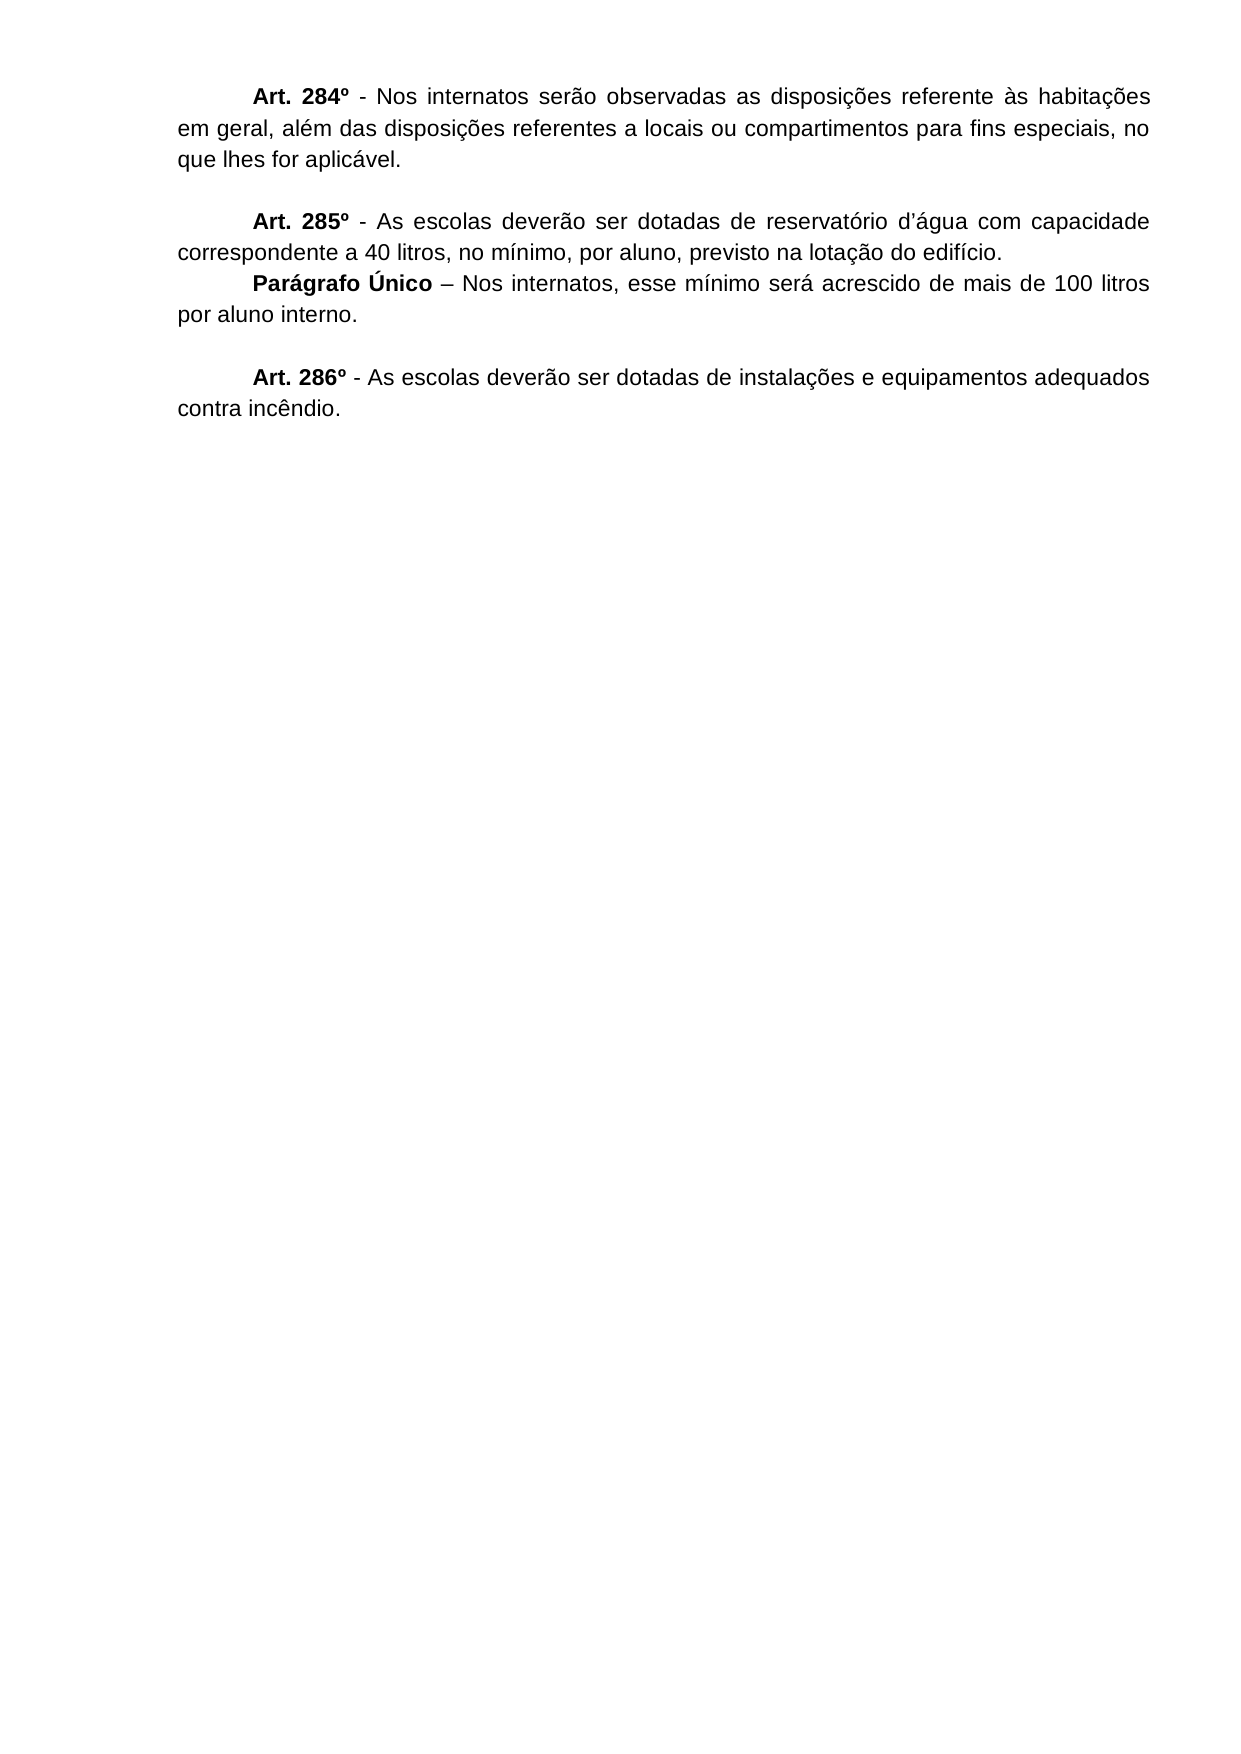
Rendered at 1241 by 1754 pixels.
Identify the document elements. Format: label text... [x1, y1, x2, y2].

text Art. 286º - As escolas deverão ser dotadas de instalações e equipamentos adequados contra incêndio. [177, 363, 1152, 421]
text Parágrafo Único – Nos internatos, esse mínimo será acrescido de mais de 100 litros por aluno interno. [177, 269, 1152, 328]
text Art. 285º - As escolas deverão ser dotadas de reservatório d’água com capacidade correspondente a 40 litros, no mínimo, por aluno, previsto na lotação do edifício. [177, 207, 1152, 266]
text Art. 284º - Nos internatos serão observadas as disposições referente às habitações em geral, além das disposições referentes a locais ou compartimentos para fins especiais, no que lhes for aplicável. [177, 83, 1152, 172]
